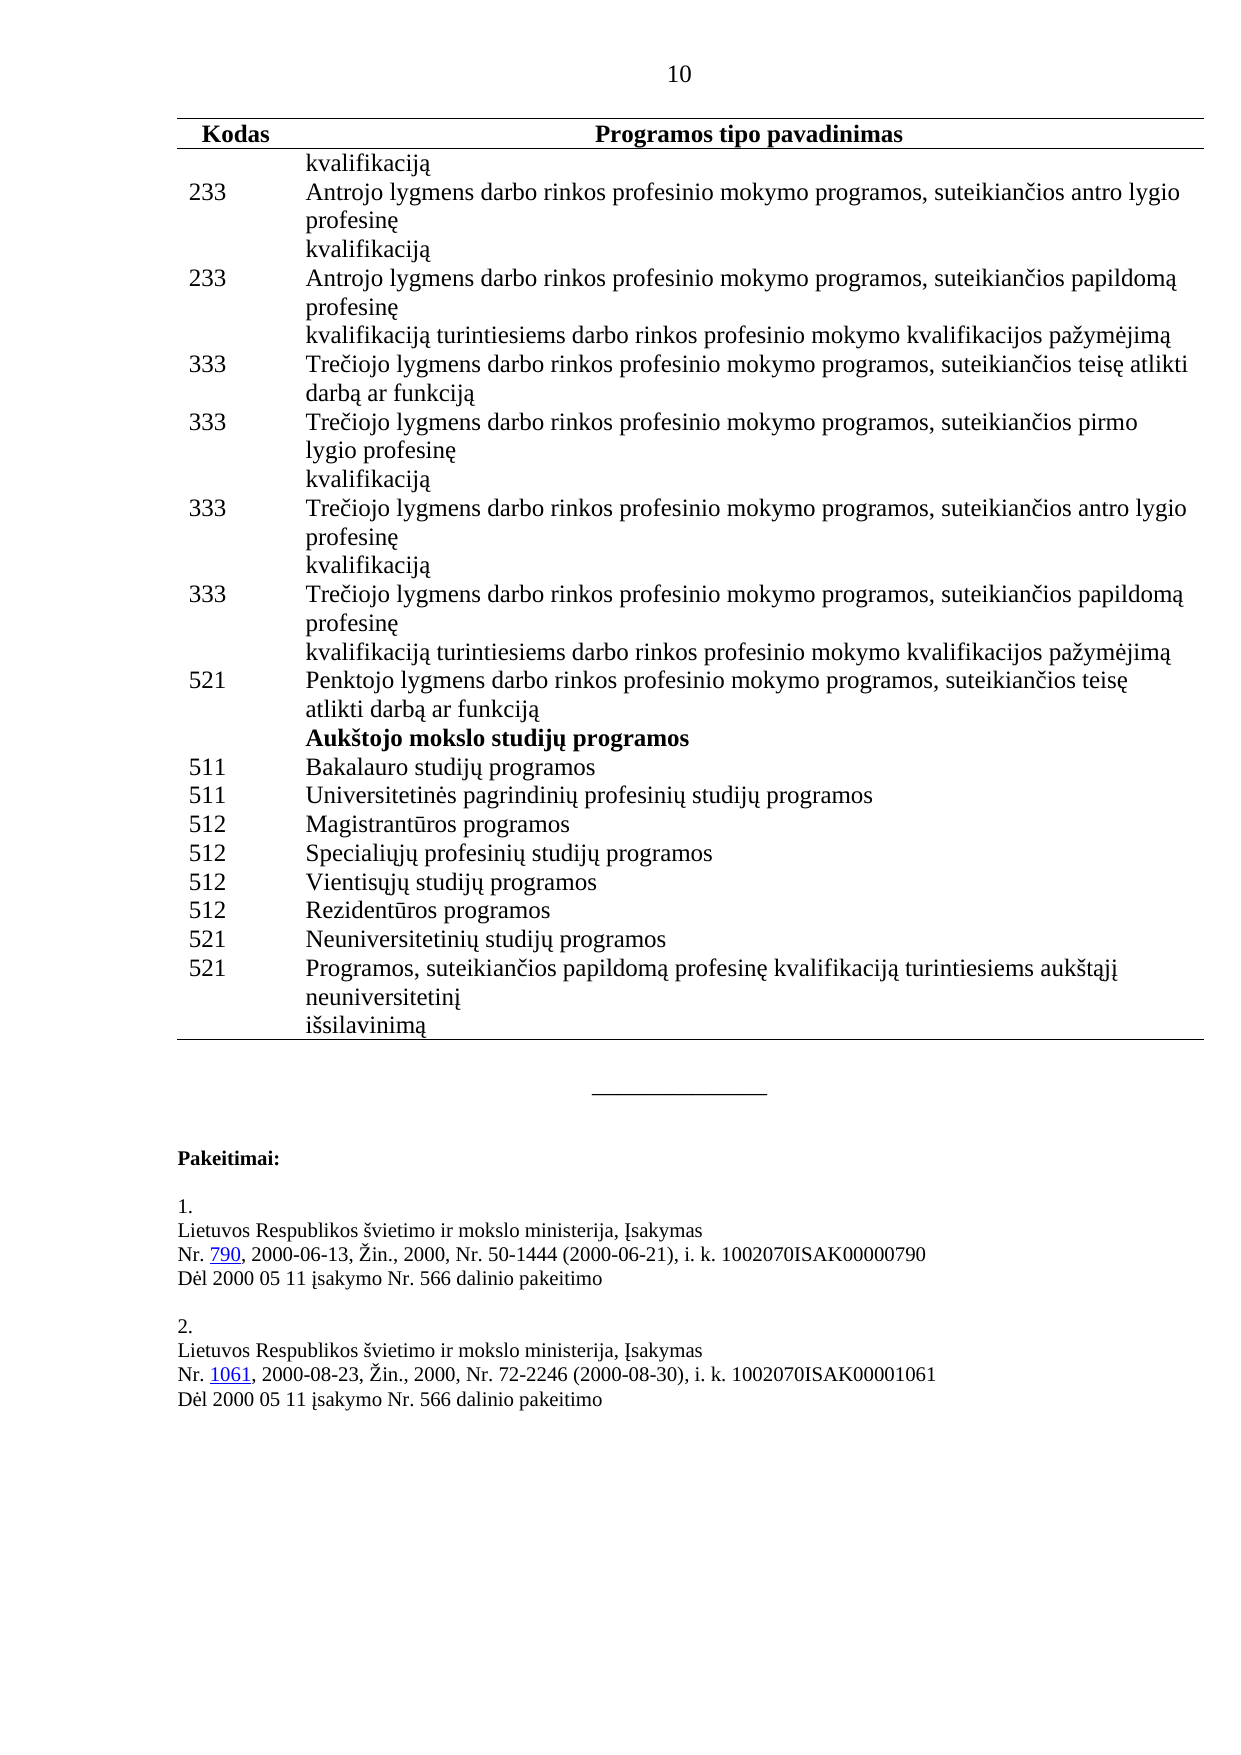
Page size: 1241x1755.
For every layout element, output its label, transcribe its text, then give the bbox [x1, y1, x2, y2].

table_cell 521 [177, 953, 294, 1010]
table_cell Programos, suteikiančios papildomą profesinę kvalifikaciją turintiesiems aukštąjį neuniversitetinį [294, 953, 1204, 1010]
table_cell Trečiojo lygmens darbo rinkos profesinio mokymo programos, suteikiančios papildomą profesinę [294, 579, 1204, 637]
text Pakeitimai: [177, 1146, 1181, 1170]
text Nr. 1061, 2000-08-23, Žin., 2000, Nr. 72-2246 (2000-08-30), i. k. 1002070ISAK00001061 [177, 1362, 1181, 1386]
table_cell Antrojo lygmens darbo rinkos profesinio mokymo programos, suteikiančios papildomą profesinę [294, 263, 1204, 320]
table_cell 333 [177, 579, 294, 637]
table_cell kvalifikaciją [294, 149, 1204, 177]
text Nr. 790, 2000-06-13, Žin., 2000, Nr. 50-1444 (2000-06-21), i. k. 1002070ISAK00000790 [177, 1242, 1181, 1266]
table_cell Vientisųjų studijų programos [294, 867, 1204, 895]
table_cell 521 [177, 924, 294, 953]
table_cell Aukštojo mokslo studijų programos [294, 723, 1204, 752]
table_cell [177, 149, 294, 177]
table_cell Specialiųjų profesinių studijų programos [294, 838, 1204, 867]
table_cell 333 [177, 493, 294, 550]
table_cell išsilavinimą [294, 1010, 1204, 1039]
table_cell kvalifikaciją [294, 234, 1204, 263]
table_cell 512 [177, 895, 294, 924]
text Lietuvos Respublikos švietimo ir mokslo ministerija, Įsakymas [177, 1338, 1181, 1362]
text ______________ [177, 1069, 1181, 1098]
table_cell [177, 464, 294, 493]
table_cell Antrojo lygmens darbo rinkos profesinio mokymo programos, suteikiančios antro lygio profesinę [294, 177, 1204, 234]
table_cell 333 [177, 407, 294, 464]
table_cell Trečiojo lygmens darbo rinkos profesinio mokymo programos, suteikiančios pirmo lygio profesinę [294, 407, 1204, 464]
table_cell 512 [177, 838, 294, 867]
table_cell 521 [177, 665, 294, 723]
table_cell [177, 1010, 294, 1039]
table_cell [177, 723, 294, 752]
text Dėl 2000 05 11 įsakymo Nr. 566 dalinio pakeitimo [177, 1266, 1181, 1290]
table_cell Universitetinės pagrindinių profesinių studijų programos [294, 780, 1204, 809]
table_cell 511 [177, 780, 294, 809]
table_cell [177, 234, 294, 263]
table_cell [177, 550, 294, 579]
text 2. [177, 1314, 1181, 1338]
table_cell kvalifikaciją [294, 464, 1204, 493]
table_cell Trečiojo lygmens darbo rinkos profesinio mokymo programos, suteikiančios teisę atlikti darbą ar funkciją [294, 349, 1204, 407]
table_cell [177, 320, 294, 349]
text 1. [177, 1194, 1181, 1218]
table_cell Neuniversitetinių studijų programos [294, 924, 1204, 953]
table_header Programos tipo pavadinimas [294, 119, 1204, 148]
table_cell 512 [177, 867, 294, 895]
table_cell 233 [177, 177, 294, 234]
table_cell [177, 637, 294, 665]
table_cell kvalifikaciją turintiesiems darbo rinkos profesinio mokymo kvalifikacijos pažymėjimą [294, 637, 1204, 665]
table_cell 333 [177, 349, 294, 407]
table_cell 511 [177, 752, 294, 780]
text Dėl 2000 05 11 įsakymo Nr. 566 dalinio pakeitimo [177, 1386, 1181, 1411]
table_cell Magistrantūros programos [294, 809, 1204, 838]
table_cell 512 [177, 809, 294, 838]
table_cell kvalifikaciją [294, 550, 1204, 579]
table_header Kodas [177, 119, 294, 148]
table_cell Penktojo lygmens darbo rinkos profesinio mokymo programos, suteikiančios teisę atlikti darbą ar funkciją [294, 665, 1204, 723]
text Lietuvos Respublikos švietimo ir mokslo ministerija, Įsakymas [177, 1218, 1181, 1242]
table_cell kvalifikaciją turintiesiems darbo rinkos profesinio mokymo kvalifikacijos pažymėjimą [294, 320, 1204, 349]
table_cell 233 [177, 263, 294, 320]
table_cell Rezidentūros programos [294, 895, 1204, 924]
table_cell Trečiojo lygmens darbo rinkos profesinio mokymo programos, suteikiančios antro lygio profesinę [294, 493, 1204, 550]
table_cell Bakalauro studijų programos [294, 752, 1204, 780]
